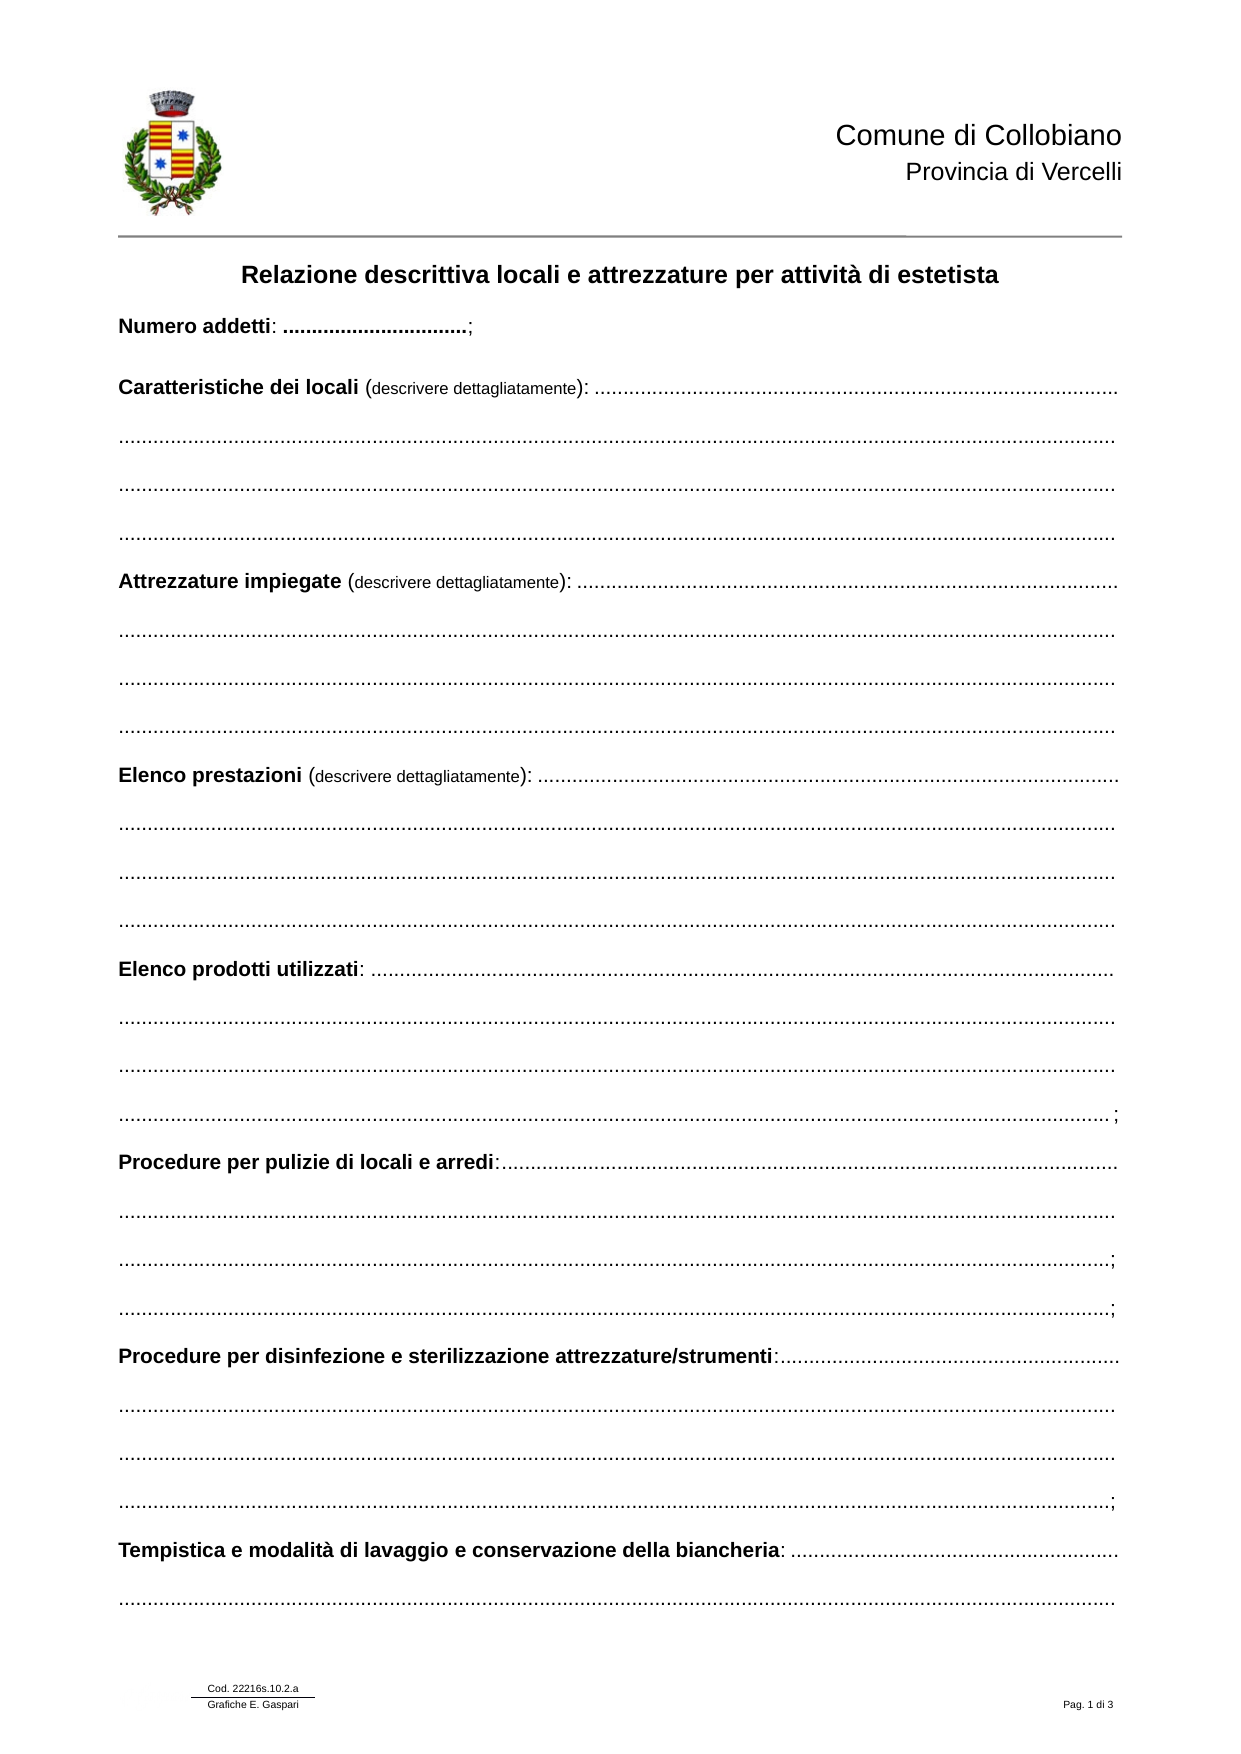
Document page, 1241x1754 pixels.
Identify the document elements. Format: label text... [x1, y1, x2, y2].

text ............................................................................................................................................................................. [118, 859, 1122, 883]
subtitle Relazione descrittiva locali e attrezzature per attività di estetista [118, 261, 1122, 289]
text Nell'elenco degli allegati [242, 213, 602, 235]
text Numero addetti: ................................; [118, 314, 1122, 338]
text ............................................................................................................................................................................; [118, 1296, 1122, 1319]
text Tempistica e modalità di lavaggio e conservazione della biancheria: ......................................................... [118, 1538, 1122, 1562]
text ............................................................................................................................................................................. [118, 424, 1122, 448]
text ............................................................................................................................................................................. [118, 521, 1122, 544]
text ............................................................................................................................................................................. [118, 1441, 1122, 1465]
text ............................................................................................................................................................................. [118, 714, 1122, 738]
text Elenco prodotti utilizzati: ................................................................................................................................. [118, 956, 1122, 980]
picture [122, 87, 224, 219]
text ............................................................................................................................................................................. [118, 472, 1122, 496]
text ............................................................................................................................................................................. [118, 811, 1122, 835]
text ............................................................................................................................................................................. [118, 908, 1122, 932]
text Elenco prestazioni (descrivere dettagliatamente): ..................................................................................................... [118, 763, 1122, 787]
text ............................................................................................................................................................................ ; [118, 1102, 1122, 1126]
text ............................................................................................................................................................................. [118, 666, 1122, 690]
text Provincia di Vercelli [224, 157, 1122, 185]
text ............................................................................................................................................................................; [118, 1247, 1122, 1271]
text Comune di Collobiano [224, 118, 1122, 152]
text Procedure per disinfezione e sterilizzazione attrezzature/strumenti: ........................................................... [118, 1344, 1122, 1368]
text ............................................................................................................................................................................. [118, 1005, 1122, 1029]
text ............................................................................................................................................................................. [118, 1586, 1122, 1610]
text ............................................................................................................................................................................. [118, 1199, 1122, 1223]
text Attrezzature impiegate (descrivere dettagliatamente): .............................................................................................. [118, 569, 1122, 593]
text ............................................................................................................................................................................. [118, 617, 1122, 641]
text Caratteristiche dei locali (descrivere dettagliatamente): ........................................................................................... [118, 375, 1122, 399]
text ............................................................................................................................................................................; [118, 1489, 1122, 1513]
text Procedure per pulizie di locali e arredi: ........................................................................................................... [118, 1150, 1122, 1174]
text ............................................................................................................................................................................. [118, 1053, 1122, 1077]
text ............................................................................................................................................................................. [118, 1392, 1122, 1416]
